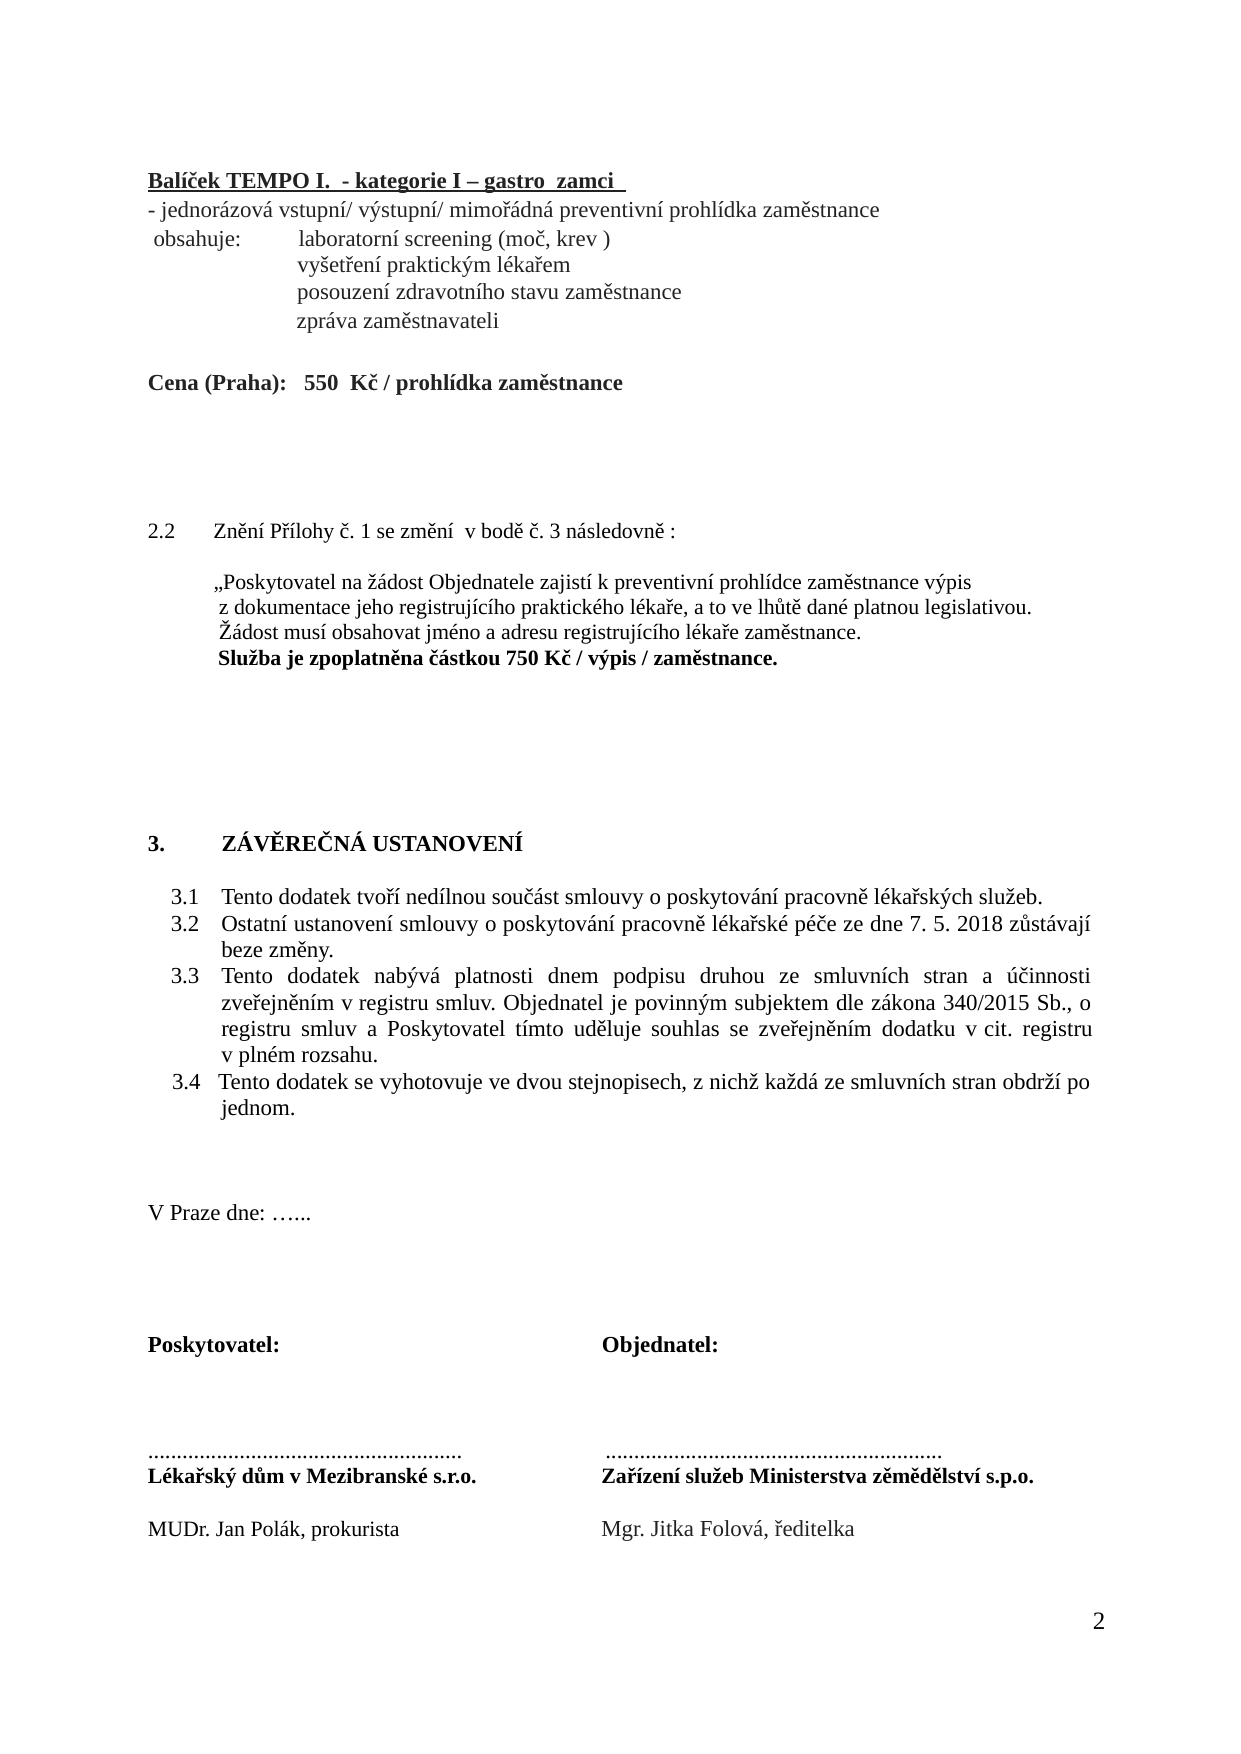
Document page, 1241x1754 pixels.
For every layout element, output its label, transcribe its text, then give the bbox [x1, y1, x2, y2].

text ....................................................... ........................................................... [148, 1437, 1093, 1463]
text Služba je zpoplatněna částkou 750 Kč / výpis / zaměstnance. [185, 644, 1093, 670]
text Cena (Praha): 550 Kč / prohlídka zaměstnance [148, 364, 1093, 395]
text V Praze dne: …... [148, 1199, 1093, 1226]
text - jednorázová vstupní/ výstupní/ mimořádná preventivní prohlídka zaměstnance [148, 196, 1093, 223]
text MUDr. Jan Polák, prokurista Mgr. Jitka Folová, ředitelka [148, 1514, 1093, 1567]
text Lékařský dům v Mezibranské s.r.o. Zařízení služeb Ministerstva zěmědělství s.p.o. [148, 1463, 1093, 1488]
text 2.2 Znění Přílohy č. 1 se změní v bodě č. 3 následovně : [148, 518, 1093, 544]
text 3.1 Tento dodatek tvoří nedílnou součást smlouvy o poskytování pracovně lékařských služeb. [148, 883, 1093, 909]
text posouzení zdravotního stavu zaměstnance [223, 278, 1093, 304]
text Poskytovatel: Objednatel: [148, 1331, 1093, 1358]
text „Poskytovatel na žádost Objednatele zajistí k preventivní prohlídce zaměstnance výpis [148, 569, 1093, 594]
text obsahuje: laboratorní screening (moč, krev ) [148, 225, 1093, 252]
text 3.2 Ostatní ustanovení smlouvy o poskytování pracovně lékařské péče ze dne 7. 5. 2018 zůstávají beze změny. [148, 909, 1093, 962]
text z dokumentace jeho registrujícího praktického lékaře, a to ve lhůtě dané platnou legislativou. [148, 594, 1093, 619]
text 3. ZÁVĚREČNÁ USTANOVENÍ [148, 831, 1093, 857]
text vyšetření praktickým lékařem [223, 252, 1093, 278]
text 3.3 Tento dodatek nabývá platnosti dnem podpisu druhou ze smluvních stran a účinnosti zveřejněním v registru smluv. Objednatel je povinným subjektem dle zákona 340/2015 Sb., o registru smluv a Poskytovatel tímto uděluje souhlas se zveřejněním dodatku v cit. registru v plném rozsahu. [148, 962, 1093, 1068]
text Balíček TEMPO I. - kategorie I – gastro zamci [148, 167, 1093, 194]
text 3.4 Tento dodatek se vyhotovuje ve dvou stejnopisech, z nichž každá ze smluvních stran obdrží po jednom. [148, 1068, 1093, 1120]
text Žádost musí obsahovat jméno a adresu registrujícího lékaře zaměstnance. [148, 619, 1093, 644]
text zpráva zaměstnavateli [148, 307, 1093, 333]
